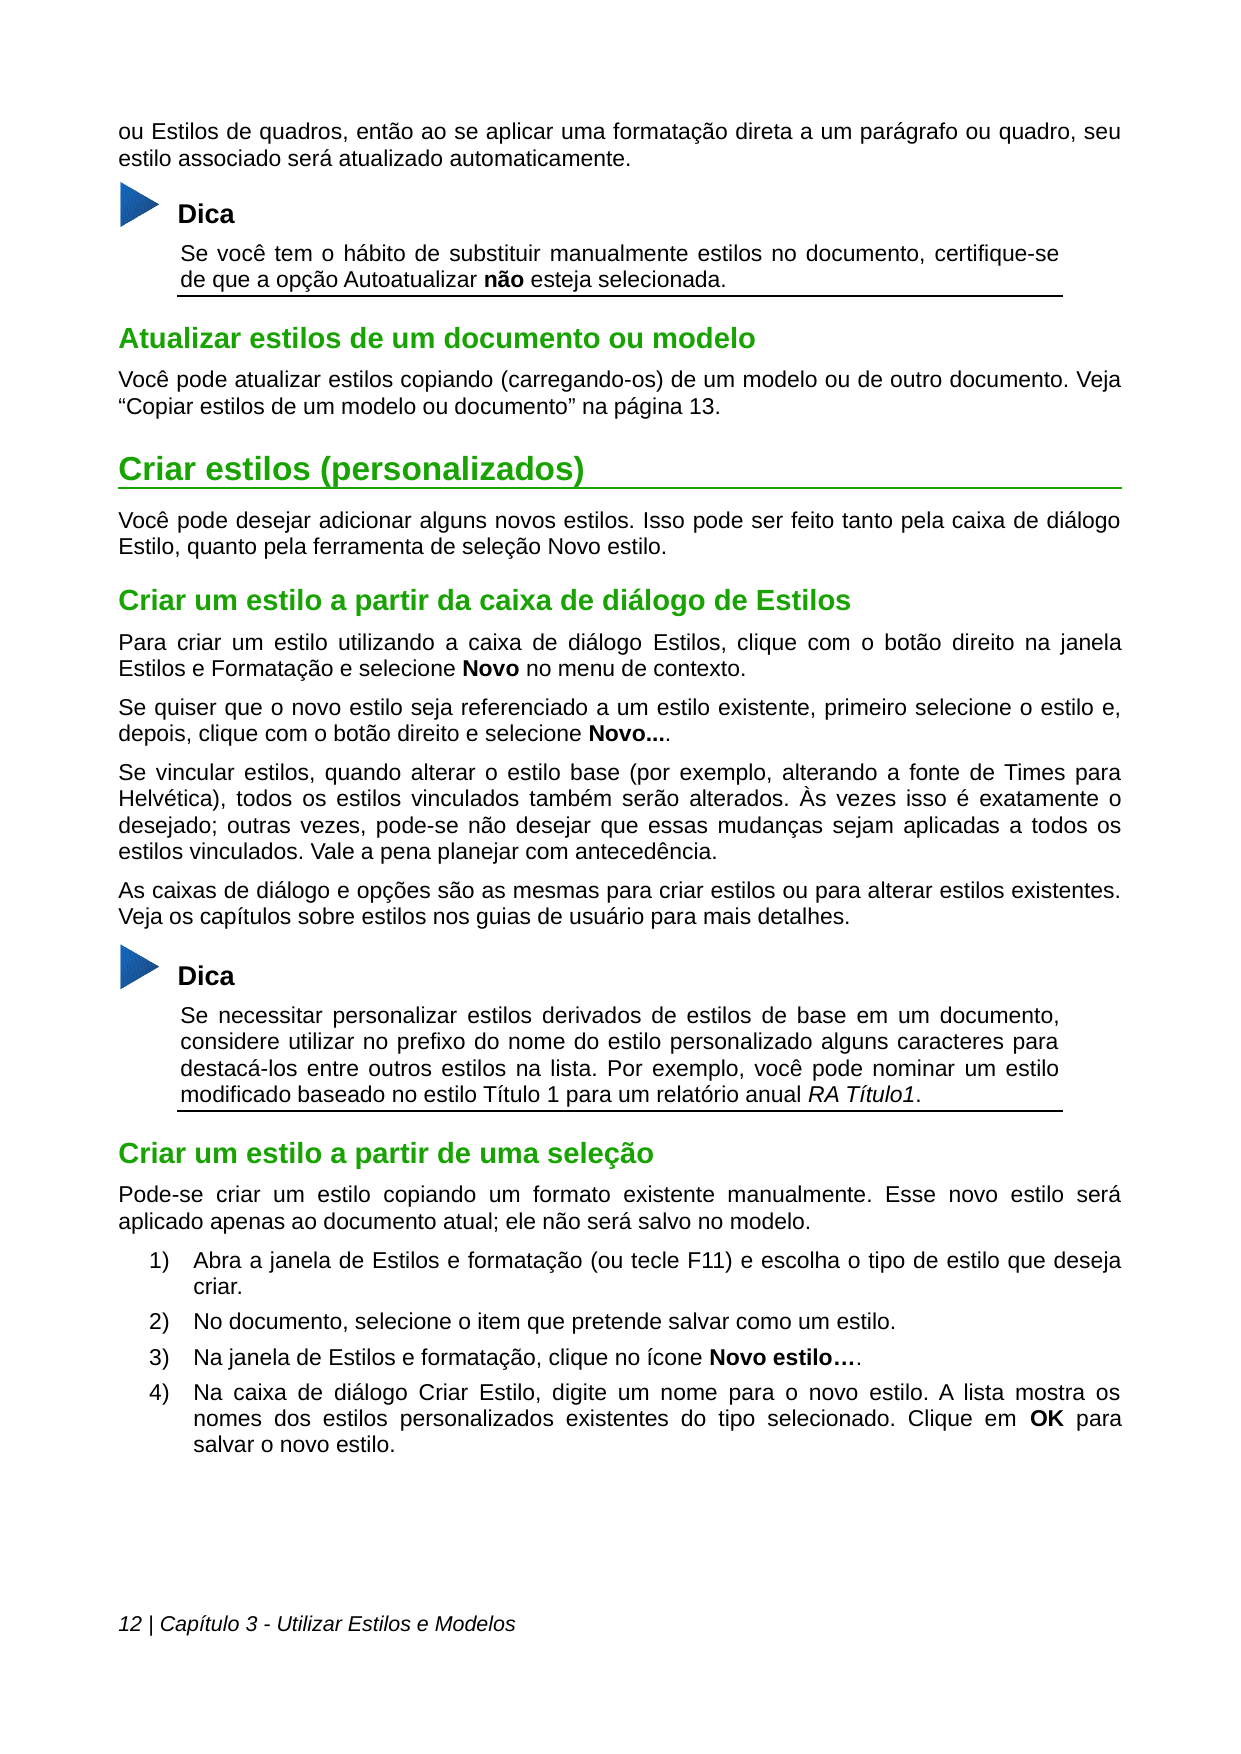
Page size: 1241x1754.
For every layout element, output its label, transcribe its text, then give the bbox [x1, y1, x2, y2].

text Se quiser que o novo estilo seja referenciado a um estilo existente, primeiro selecione o estilo e, depois, clique com o botão direito e selecione Novo.... [118, 694, 1122, 746]
text Você pode atualizar estilos copiando (carregando-os) de um modelo ou de outro documento. Veja “Copiar estilos de um modelo ou documento” na página 13. [118, 366, 1122, 419]
subtitle Criar um estilo a partir da caixa de diálogo de Estilos [118, 583, 1122, 617]
text As caixas de diálogo e opções são as mesmas para criar estilos ou para alterar estilos existentes. Veja os capítulos sobre estilos nos guias de usuário para mais detalhes. [118, 877, 1122, 929]
text Você pode desejar adicionar alguns novos estilos. Isso pode ser feito tanto pela caixa de diálogo Estilo, quanto pela ferramenta de seleção Novo estilo. [118, 507, 1122, 559]
subtitle Criar um estilo a partir de uma seleção [118, 1136, 1122, 1170]
list Na janela de Estilos e formatação, clique no ícone Novo estilo…. [169, 1343, 1122, 1370]
list Na caixa de diálogo Criar Estilo, digite um nome para o novo estilo. A lista mostra os nomes dos estilos personalizados existentes do tipo selecionado. Clique em OK para salvar o novo estilo. [169, 1379, 1122, 1458]
subtitle Atualizar estilos de um documento ou modelo [118, 321, 1122, 355]
subtitle Criar estilos (personalizados) [118, 449, 1122, 487]
list No documento, selecione o item que pretende salvar como um estilo. [169, 1308, 1122, 1334]
text Pode-se criar um estilo copiando um formato existente manualmente. Esse novo estilo será aplicado apenas ao documento atual; ele não será salvo no modelo. [118, 1181, 1122, 1234]
text Se vincular estilos, quando alterar o estilo base (por exemplo, alterando a fonte de Times para Helvética), todos os estilos vinculados também serão alterados. Às vezes isso é exatamente o desejado; outras vezes, pode-se não desejar que essas mudanças sejam aplicadas a todos os estilos vinculados. Vale a pena planejar com antecedência. [118, 759, 1122, 864]
text Para criar um estilo utilizando a caixa de diálogo Estilos, clique com o botão direito na janela Estilos e Formatação e selecione Novo no menu de contexto. [118, 628, 1122, 681]
subtitle Dica [118, 942, 1122, 991]
subtitle Dica [118, 180, 1122, 229]
text ou Estilos de quadros, então ao se aplicar uma formatação direta a um parágrafo ou quadro, seu estilo associado será atualizado automaticamente. [118, 118, 1122, 171]
text Se necessitar personalizar estilos derivados de estilos de base em um documento, considere utilizar no prefixo do nome do estilo personalizado alguns caracteres para destacá-los entre outros estilos na lista. Por exemplo, você pode nominar um estilo modificado baseado no estilo Título 1 para um relatório anual RA Título1. [177, 999, 1063, 1110]
text Se você tem o hábito de substituir manualmente estilos no documento, certifique-se de que a opção Autoatualizar não esteja selecionada. [177, 237, 1063, 295]
list Abra a janela de Estilos e formatação (ou tecle F11) e escolha o tipo de estilo que deseja criar. [169, 1247, 1122, 1299]
